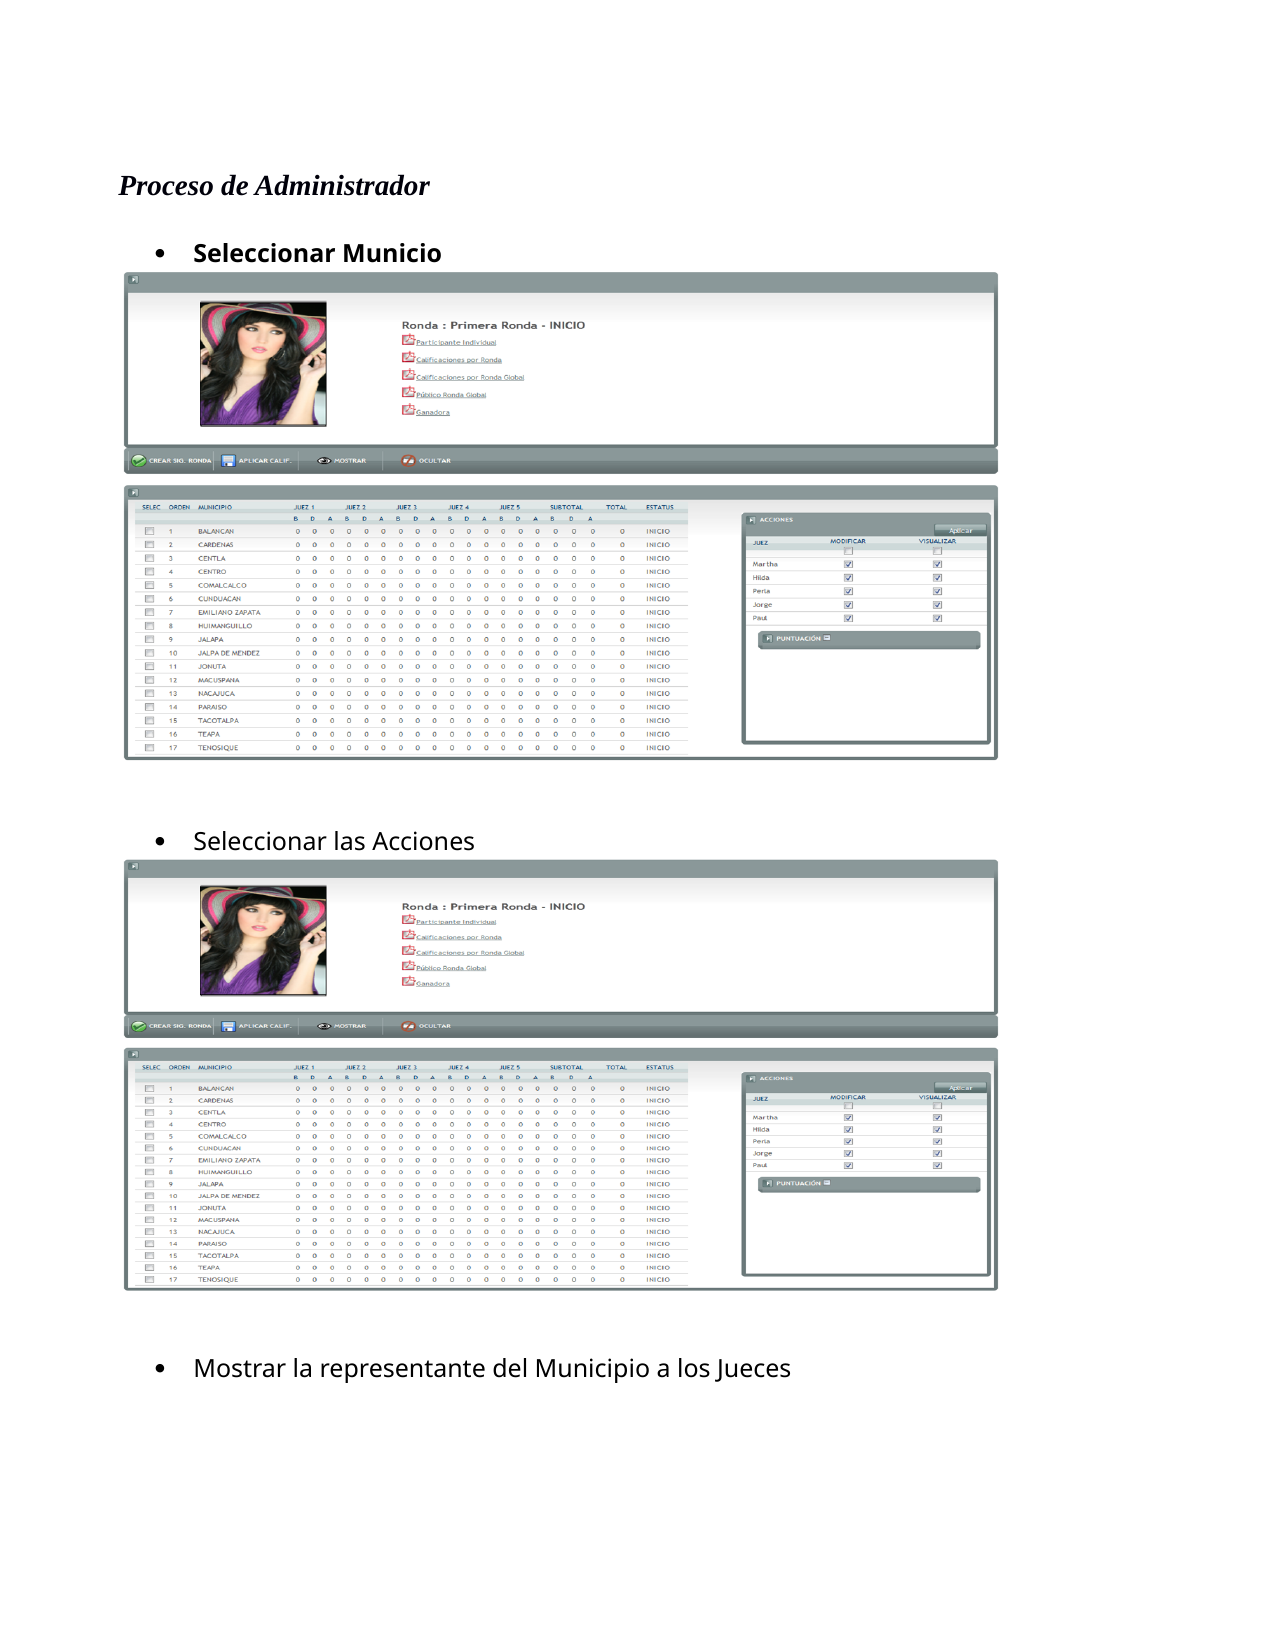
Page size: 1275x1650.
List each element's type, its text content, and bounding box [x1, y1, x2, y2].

subtitle Proceso de Administrador [118, 168, 1157, 202]
list Mostrar la representante del Municipio a los Jueces [156, 1351, 1157, 1385]
picture [118, 269, 1004, 790]
list Seleccionar Municio [156, 236, 1157, 270]
picture [118, 857, 1004, 1317]
list Seleccionar las Acciones [156, 823, 1157, 858]
